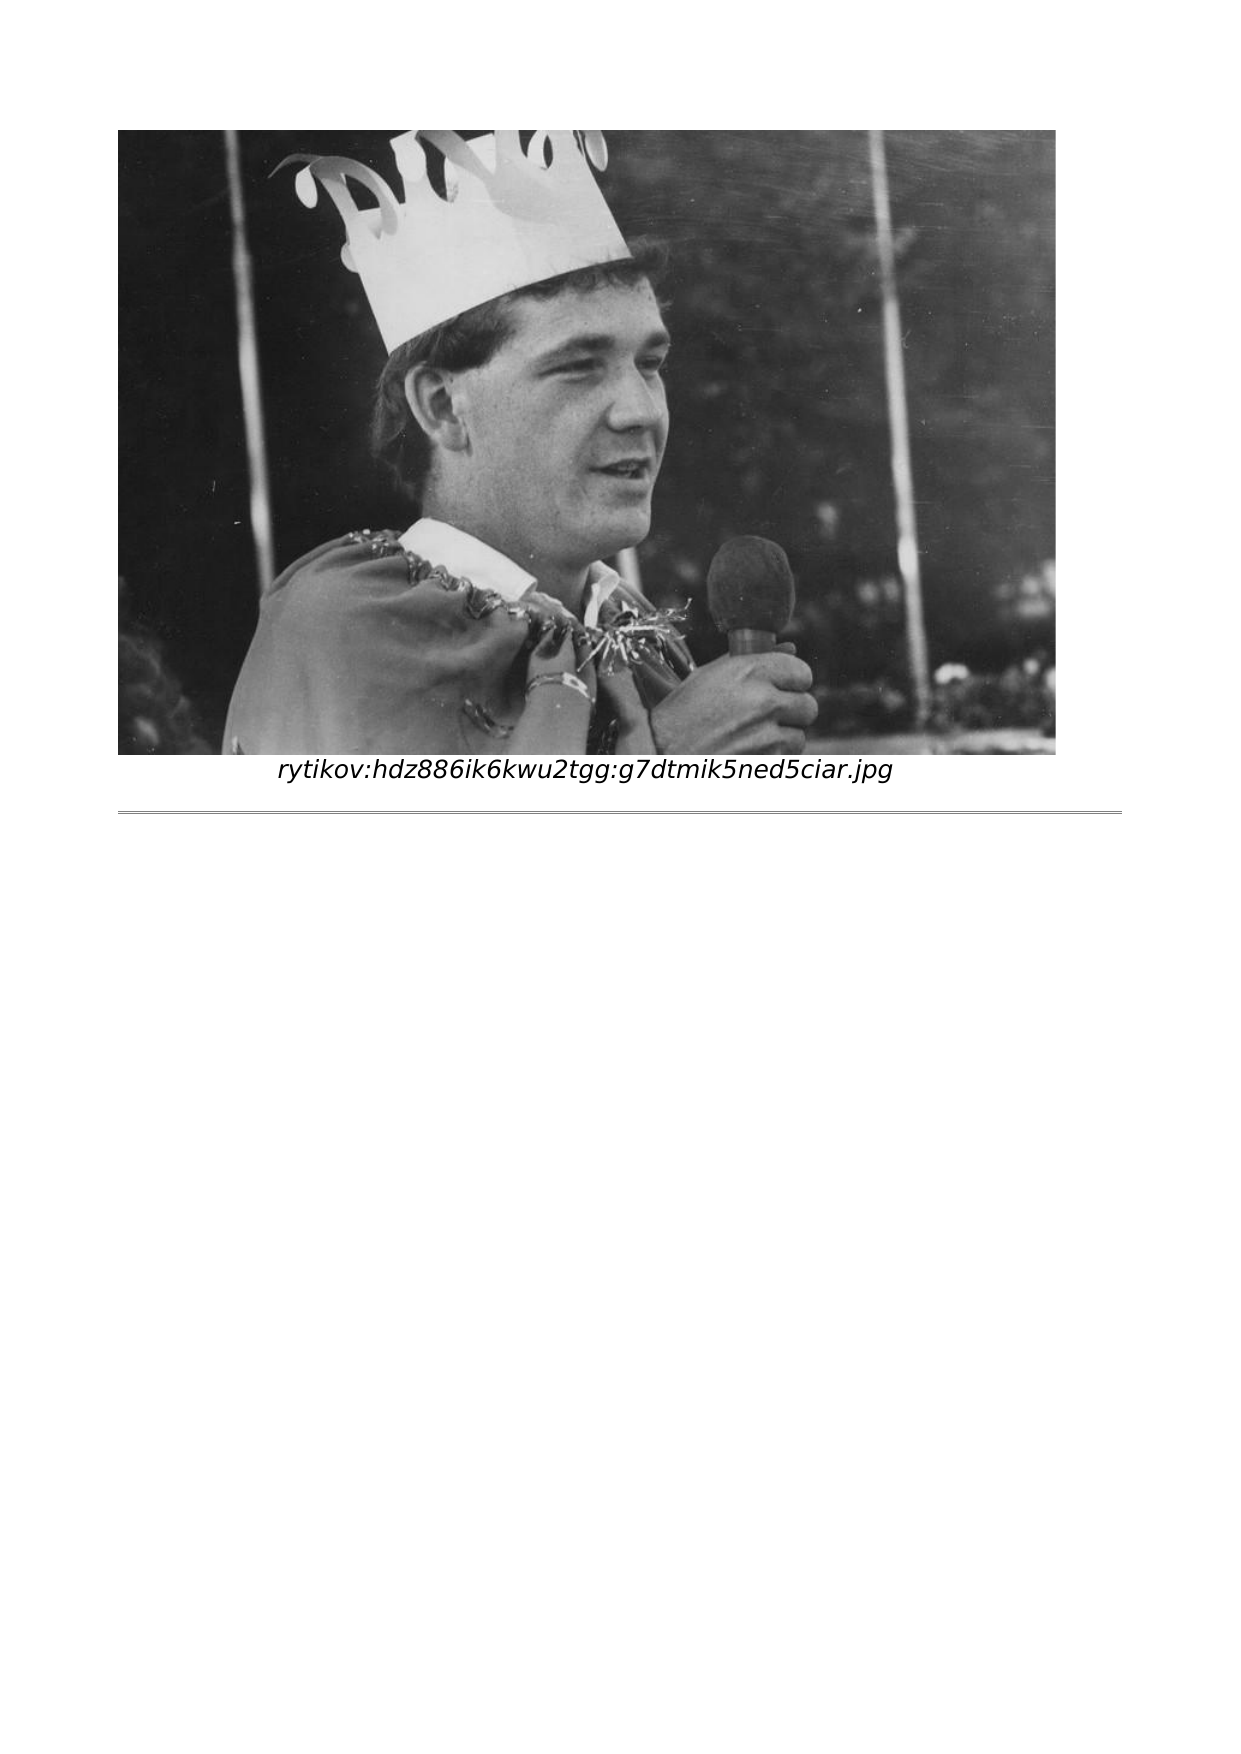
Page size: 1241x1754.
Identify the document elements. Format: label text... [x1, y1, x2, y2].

text rytikov:hdz886ik6kwu2tgg:g7dtmik5ned5ciar.jpg [118, 755, 1056, 784]
picture [118, 130, 1056, 755]
